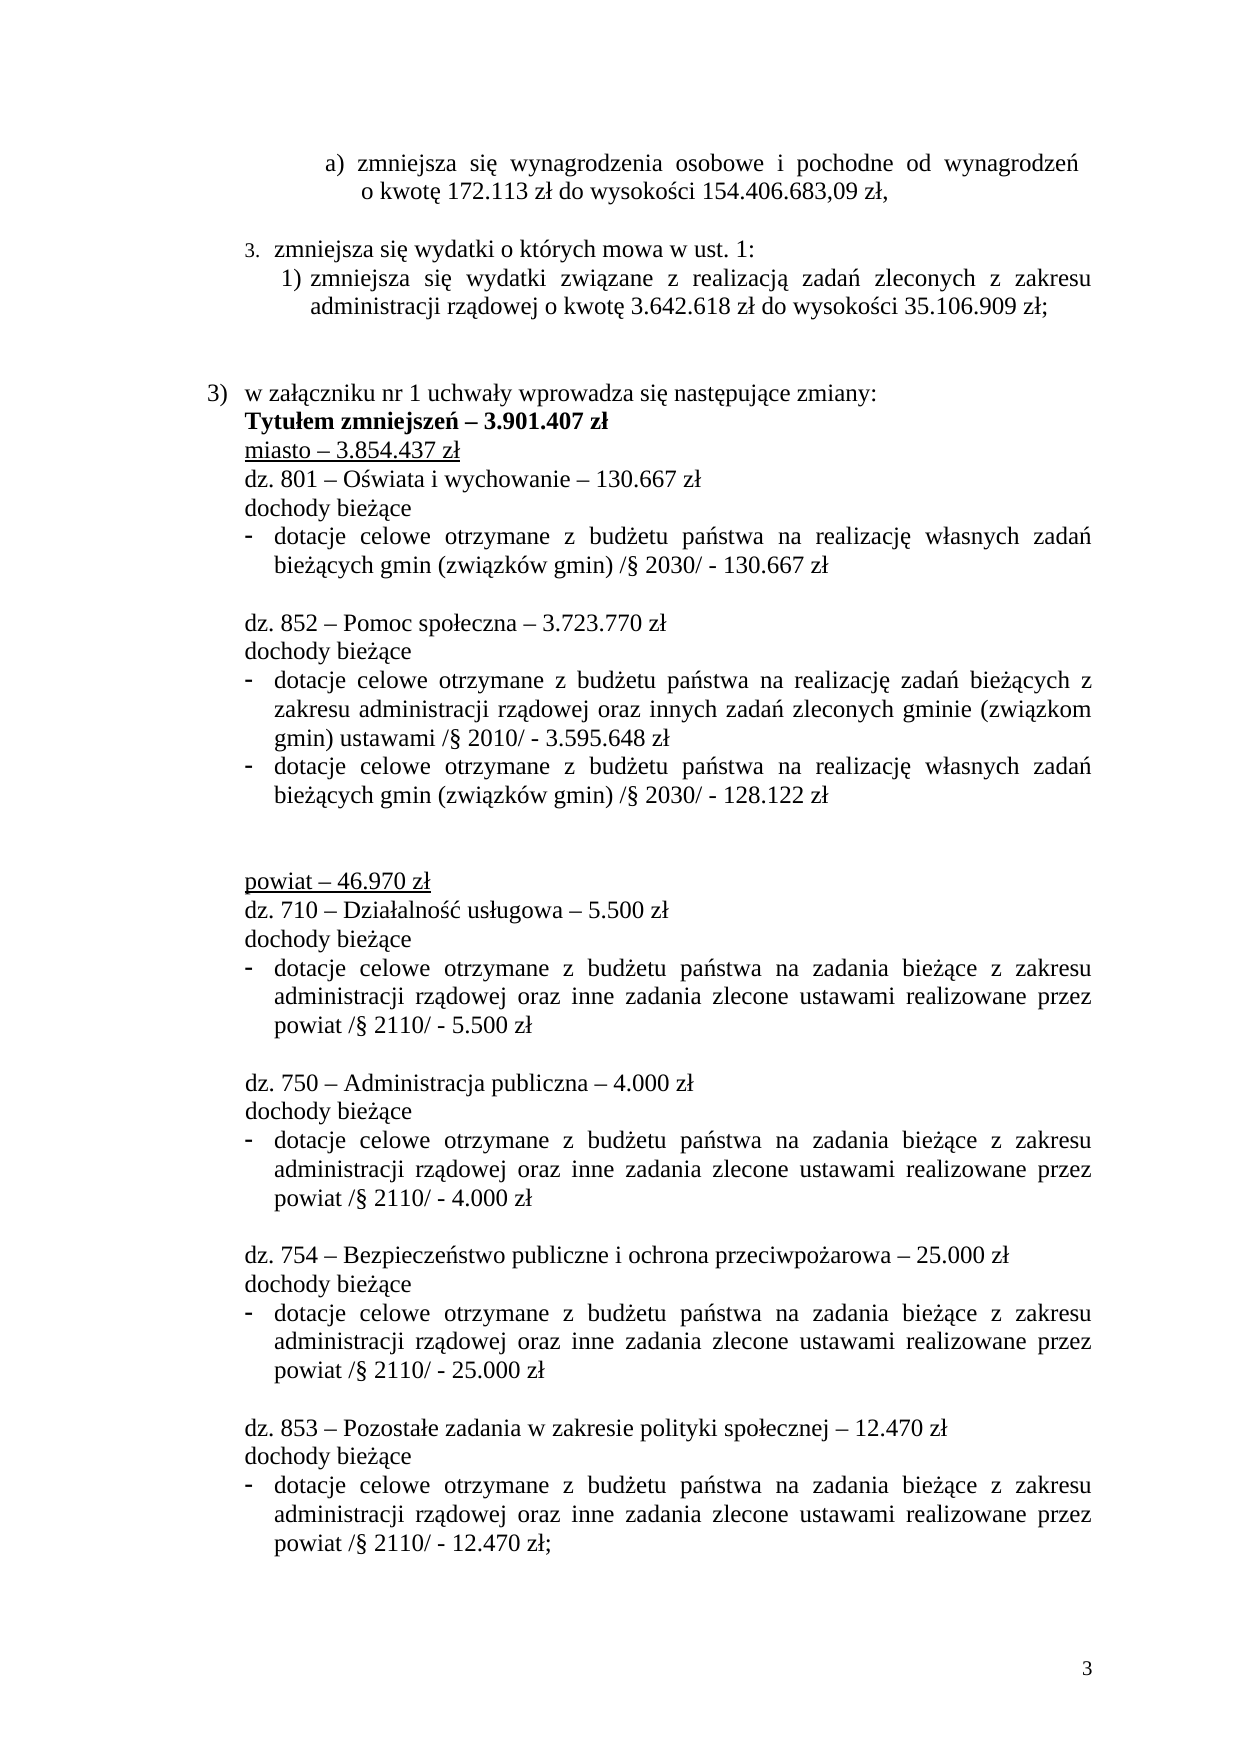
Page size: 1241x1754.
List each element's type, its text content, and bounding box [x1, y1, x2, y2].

text dz. 754 – Bezpieczeństwo publiczne i ochrona przeciwpożarowa – 25.000 zł [244, 1240, 1092, 1269]
list dotacje celowe otrzymane z budżetu państwa na zadania bieżące z zakresu administracji rządowej oraz inne zadania zlecone ustawami realizowane przez powiat /§ 2110/ - 5.500 zł [244, 953, 1092, 1039]
text dz. 801 – Oświata i wychowanie – 130.667 zł [244, 464, 1092, 493]
text dz. 710 – Działalność usługowa – 5.500 zł [244, 895, 1092, 924]
text dochody bieżące [244, 1269, 1092, 1298]
text dochody bieżące [245, 1096, 1092, 1125]
text dz. 750 – Administracja publiczna – 4.000 zł [245, 1068, 1092, 1096]
text powiat – 46.970 zł [207, 866, 1092, 895]
text dz. 853 – Pozostałe zadania w zakresie polityki społecznej – 12.470 zł [244, 1413, 1092, 1441]
list zmniejsza się wydatki o których mowa w ust. 1: [244, 234, 1092, 263]
list dotacje celowe otrzymane z budżetu państwa na zadania bieżące z zakresu administracji rządowej oraz inne zadania zlecone ustawami realizowane przez powiat /§ 2110/ - 25.000 zł [244, 1298, 1092, 1384]
text dz. 852 – Pomoc społeczna – 3.723.770 zł [244, 608, 1092, 636]
text dochody bieżące [244, 924, 1092, 953]
text dochody bieżące [244, 1441, 1092, 1470]
text dochody bieżące [244, 493, 1092, 521]
text dochody bieżące [244, 636, 1092, 665]
text 1) zmniejsza się wydatki związane z realizacją zadań zleconych z zakresu administracji rządowej o kwotę 3.642.618 zł do wysokości 35.106.909 zł; [281, 263, 1092, 320]
list dotacje celowe otrzymane z budżetu państwa na realizację zadań bieżących z zakresu administracji rządowej oraz innych zadań zleconych gminie (związkom gmin) ustawami /§ 2010/ - 3.595.648 zł [244, 665, 1092, 751]
list dotacje celowe otrzymane z budżetu państwa na zadania bieżące z zakresu administracji rządowej oraz inne zadania zlecone ustawami realizowane przez powiat /§ 2110/ - 12.470 zł; [244, 1470, 1092, 1556]
text a) zmniejsza się wynagrodzenia osobowe i pochodne od wynagrodzeń o kwotę 172.113 zł do wysokości 154.406.683,09 zł, [325, 148, 1092, 205]
text Tytułem zmniejszeń – 3.901.407 zł [244, 406, 1092, 435]
list dotacje celowe otrzymane z budżetu państwa na realizację własnych zadań bieżących gmin (związków gmin) /§ 2030/ - 130.667 zł [244, 521, 1092, 579]
text miasto – 3.854.437 zł [244, 435, 1092, 464]
list dotacje celowe otrzymane z budżetu państwa na realizację własnych zadań bieżących gmin (związków gmin) /§ 2030/ - 128.122 zł [244, 751, 1092, 809]
list dotacje celowe otrzymane z budżetu państwa na zadania bieżące z zakresu administracji rządowej oraz inne zadania zlecone ustawami realizowane przez powiat /§ 2110/ - 4.000 zł [244, 1125, 1092, 1211]
list w załączniku nr 1 uchwały wprowadza się następujące zmiany: [207, 378, 1092, 406]
